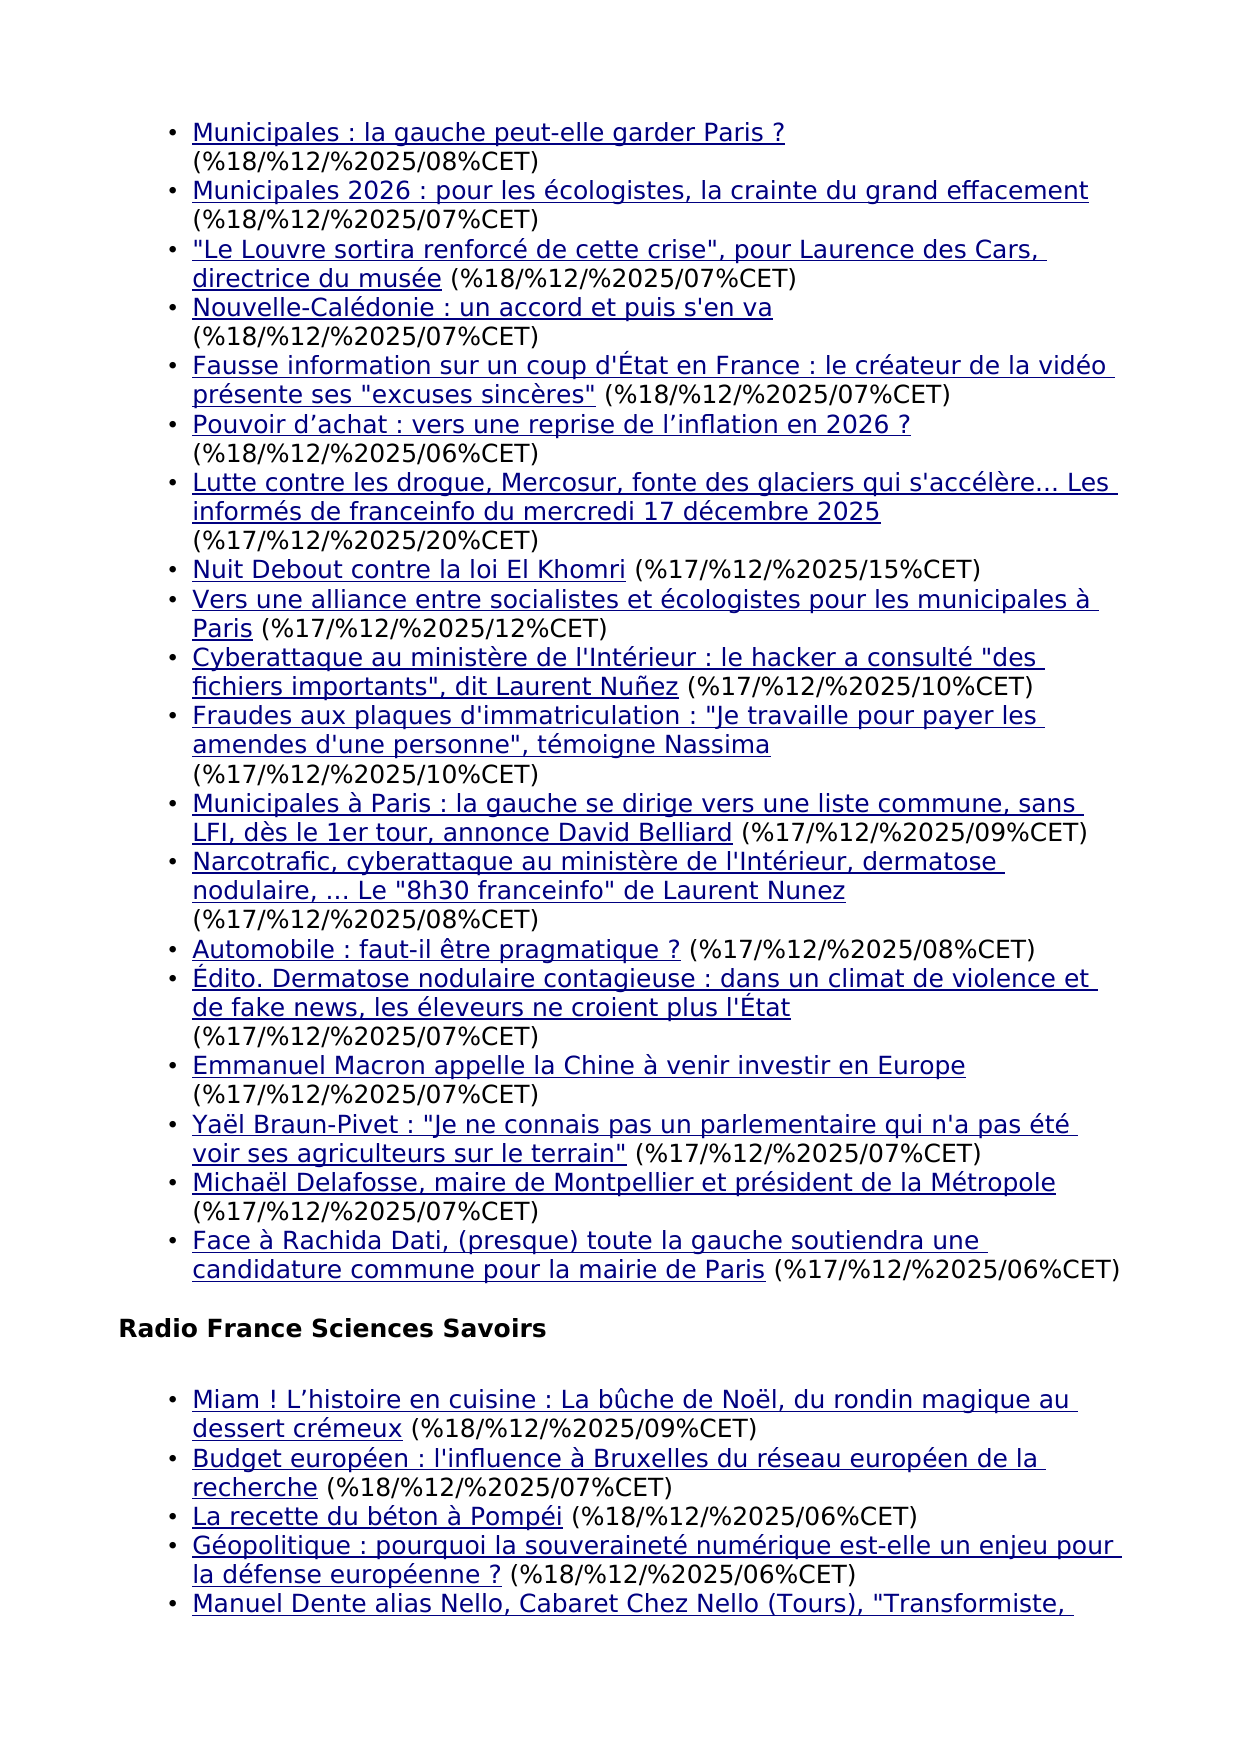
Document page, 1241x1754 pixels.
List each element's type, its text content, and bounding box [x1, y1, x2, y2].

list Yaël Braun-Pivet : "Je ne connais pas un parlementaire qui n'a pas été voir ses agriculteurs sur le terrain" (%17/%12/%2025/07%CET) [177, 1110, 1122, 1168]
list Municipales : la gauche peut-elle garder Paris ? (%18/%12/%2025/08%CET) [177, 118, 1122, 176]
list Michaël Delafosse, maire de Montpellier et président de la Métropole (%17/%12/%2025/07%CET) [177, 1168, 1122, 1226]
list Nuit Debout contre la loi El Khomri (%17/%12/%2025/15%CET) [177, 556, 1122, 585]
list Nouvelle-Calédonie : un accord et puis s'en va (%18/%12/%2025/07%CET) [177, 293, 1122, 351]
list Emmanuel Macron appelle la Chine à venir investir en Europe (%17/%12/%2025/07%CET) [177, 1051, 1122, 1110]
list Vers une alliance entre socialistes et écologistes pour les municipales à Paris (%17/%12/%2025/12%CET) [177, 585, 1122, 643]
list Cyberattaque au ministère de l'Intérieur : le hacker a consulté "des fichiers importants", dit Laurent Nuñez (%17/%12/%2025/10%CET) [177, 643, 1122, 701]
list Narcotrafic, cyberattaque au ministère de l'Intérieur, dermatose nodulaire, ... Le "8h30 franceinfo" de Laurent Nunez (%17/%12/%2025/08%CET) [177, 847, 1122, 935]
list Manuel Dente alias Nello, Cabaret Chez Nello (Tours), "Transformiste, [177, 1589, 1122, 1619]
list Budget européen : l'influence à Bruxelles du réseau européen de la recherche (%18/%12/%2025/07%CET) [177, 1444, 1122, 1502]
list Fraudes aux plaques d'immatriculation : "Je travaille pour payer les amendes d'une personne", témoigne Nassima (%17/%12/%2025/10%CET) [177, 701, 1122, 789]
list Lutte contre les drogue, Mercosur, fonte des glaciers qui s'accélère... Les informés de franceinfo du mercredi 17 décembre 2025 (%17/%12/%2025/20%CET) [177, 468, 1122, 556]
list Miam ! L’histoire en cuisine : La bûche de Noël, du rondin magique au dessert crémeux (%18/%12/%2025/09%CET) [177, 1385, 1122, 1444]
list Municipales à Paris : la gauche se dirige vers une liste commune, sans LFI, dès le 1er tour, annonce David Belliard (%17/%12/%2025/09%CET) [177, 789, 1122, 847]
list Automobile : faut-il être pragmatique ? (%17/%12/%2025/08%CET) [177, 935, 1122, 964]
list Édito. Dermatose nodulaire contagieuse : dans un climat de violence et de fake news, les éleveurs ne croient plus l'État (%17/%12/%2025/07%CET) [177, 964, 1122, 1051]
list Fausse information sur un coup d'État en France : le créateur de la vidéo présente ses "excuses sincères" (%18/%12/%2025/07%CET) [177, 351, 1122, 410]
list "Le Louvre sortira renforcé de cette crise", pour Laurence des Cars, directrice du musée (%18/%12/%2025/07%CET) [177, 235, 1122, 293]
list Géopolitique : pourquoi la souveraineté numérique est-elle un enjeu pour la défense européenne ? (%18/%12/%2025/06%CET) [177, 1531, 1122, 1589]
list Municipales 2026 : pour les écologistes, la crainte du grand effacement (%18/%12/%2025/07%CET) [177, 176, 1122, 235]
list Pouvoir d’achat : vers une reprise de l’inflation en 2026 ? (%18/%12/%2025/06%CET) [177, 410, 1122, 468]
list La recette du béton à Pompéi (%18/%12/%2025/06%CET) [177, 1502, 1122, 1531]
list Face à Rachida Dati, (presque) toute la gauche soutiendra une candidature commune pour la mairie de Paris (%17/%12/%2025/06%CET) [177, 1226, 1122, 1285]
text Radio France Sciences Savoirs [118, 1314, 1122, 1343]
